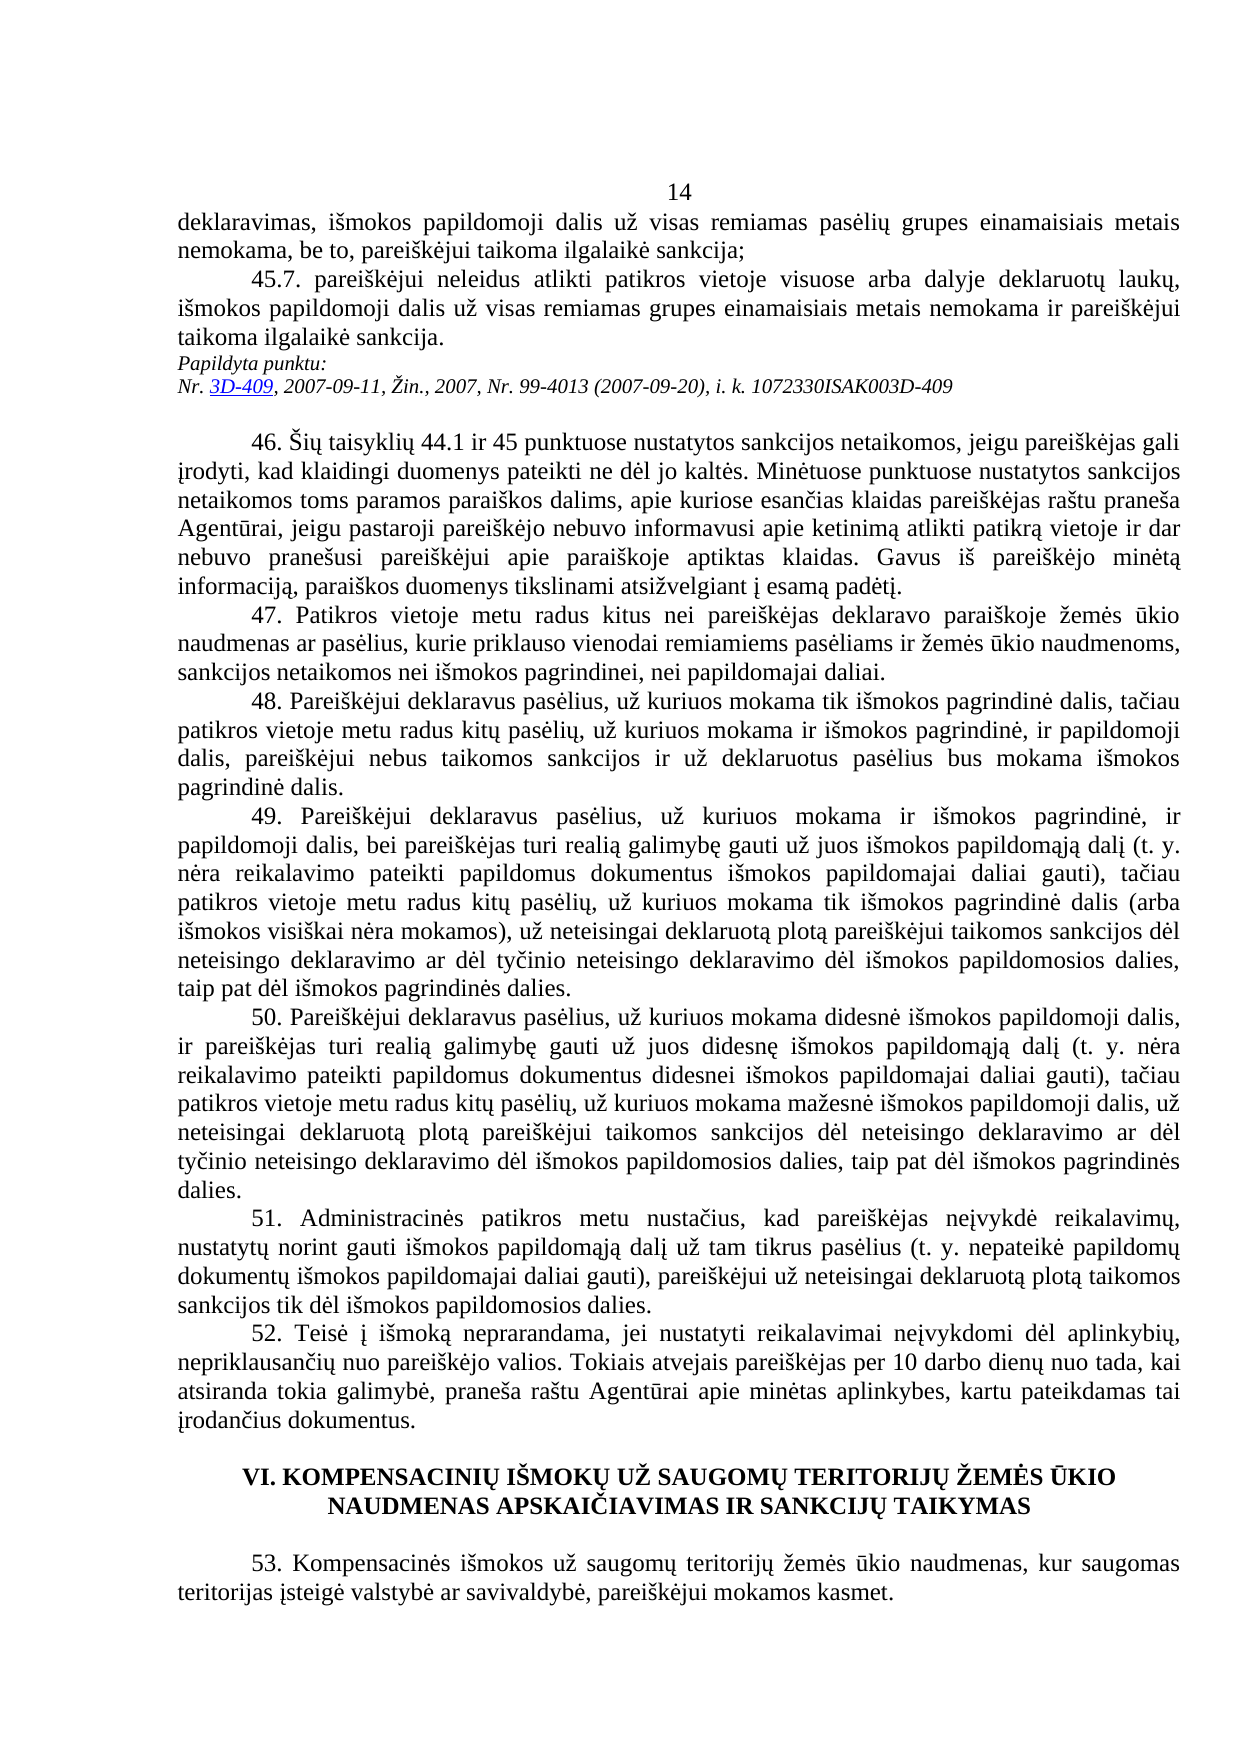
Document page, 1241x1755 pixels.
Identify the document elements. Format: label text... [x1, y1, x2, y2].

text 46. Šių taisyklių 44.1 ir 45 punktuose nustatytos sankcijos netaikomos, jeigu pareiškėjas gali įrodyti, kad klaidingi duomenys pateikti ne dėl jo kaltės. Minėtuose punktuose nustatytos sankcijos netaikomos toms paramos paraiškos dalims, apie kuriose esančias klaidas pareiškėjas raštu praneša Agentūrai, jeigu pastaroji pareiškėjo nebuvo informavusi apie ketinimą atlikti patikrą vietoje ir dar nebuvo pranešusi pareiškėjui apie paraiškoje aptiktas klaidas. Gavus iš pareiškėjo minėtą informaciją, paraiškos duomenys tikslinami atsižvelgiant į esamą padėtį. [177, 427, 1181, 600]
text deklaravimas, išmokos papildomoji dalis už visas remiamas pasėlių grupes einamaisiais metais nemokama, be to, pareiškėjui taikoma ilgalaikė sankcija; [177, 207, 1181, 264]
text 51. Administracinės patikros metu nustačius, kad pareiškėjas neįvykdė reikalavimų, nustatytų norint gauti išmokos papildomąją dalį už tam tikrus pasėlius (t. y. nepateikė papildomų dokumentų išmokos papildomajai daliai gauti), pareiškėjui už neteisingai deklaruotą plotą taikomos sankcijos tik dėl išmokos papildomosios dalies. [177, 1203, 1181, 1318]
text 45.7. pareiškėjui neleidus atlikti patikros vietoje visuose arba dalyje deklaruotų laukų, išmokos papildomoji dalis už visas remiamas grupes einamaisiais metais nemokama ir pareiškėjui taikoma ilgalaikė sankcija. [177, 264, 1181, 350]
text 48. Pareiškėjui deklaravus pasėlius, už kuriuos mokama tik išmokos pagrindinė dalis, tačiau patikros vietoje metu radus kitų pasėlių, už kuriuos mokama ir išmokos pagrindinė, ir papildomoji dalis, pareiškėjui nebus taikomos sankcijos ir už deklaruotus pasėlius bus mokama išmokos pagrindinė dalis. [177, 686, 1181, 801]
text Papildyta punktu: [177, 350, 1181, 374]
text 52. Teisė į išmoką neprarandama, jei nustatyti reikalavimai neįvykdomi dėl aplinkybių, nepriklausančių nuo pareiškėjo valios. Tokiais atvejais pareiškėjas per 10 darbo dienų nuo tada, kai atsiranda tokia galimybė, praneša raštu Agentūrai apie minėtas aplinkybes, kartu pateikdamas tai įrodančius dokumentus. [177, 1318, 1181, 1433]
text 53. Kompensacinės išmokos už saugomų teritorijų žemės ūkio naudmenas, kur saugomas teritorijas įsteigė valstybė ar savivaldybė, pareiškėjui mokamos kasmet. [177, 1548, 1181, 1606]
text 49. Pareiškėjui deklaravus pasėlius, už kuriuos mokama ir išmokos pagrindinė, ir papildomoji dalis, bei pareiškėjas turi realią galimybę gauti už juos išmokos papildomąją dalį (t. y. nėra reikalavimo pateikti papildomus dokumentus išmokos papildomajai daliai gauti), tačiau patikros vietoje metu radus kitų pasėlių, už kuriuos mokama tik išmokos pagrindinė dalis (arba išmokos visiškai nėra mokamos), už neteisingai deklaruotą plotą pareiškėjui taikomos sankcijos dėl neteisingo deklaravimo ar dėl tyčinio neteisingo deklaravimo dėl išmokos papildomosios dalies, taip pat dėl išmokos pagrindinės dalies. [177, 801, 1181, 1002]
text 47. Patikros vietoje metu radus kitus nei pareiškėjas deklaravo paraiškoje žemės ūkio naudmenas ar pasėlius, kurie priklauso vienodai remiamiems pasėliams ir žemės ūkio naudmenoms, sankcijos netaikomos nei išmokos pagrindinei, nei papildomajai daliai. [177, 600, 1181, 686]
text 50. Pareiškėjui deklaravus pasėlius, už kuriuos mokama didesnė išmokos papildomoji dalis, ir pareiškėjas turi realią galimybę gauti už juos didesnę išmokos papildomąją dalį (t. y. nėra reikalavimo pateikti papildomus dokumentus didesnei išmokos papildomajai daliai gauti), tačiau patikros vietoje metu radus kitų pasėlių, už kuriuos mokama mažesnė išmokos papildomoji dalis, už neteisingai deklaruotą plotą pareiškėjui taikomos sankcijos dėl neteisingo deklaravimo ar dėl tyčinio neteisingo deklaravimo dėl išmokos papildomosios dalies, taip pat dėl išmokos pagrindinės dalies. [177, 1002, 1181, 1203]
text VI. KOMPENSACINIŲ IŠMOKŲ UŽ SAUGOMŲ TERITORIJŲ ŽEMĖS ŪKIO NAUDMENAS APSKAIČIAVIMAS IR SANKCIJŲ TAIKYMAS [177, 1462, 1181, 1520]
text Nr. 3D-409, 2007-09-11, Žin., 2007, Nr. 99-4013 (2007-09-20), i. k. 1072330ISAK003D-409 [177, 374, 1181, 398]
